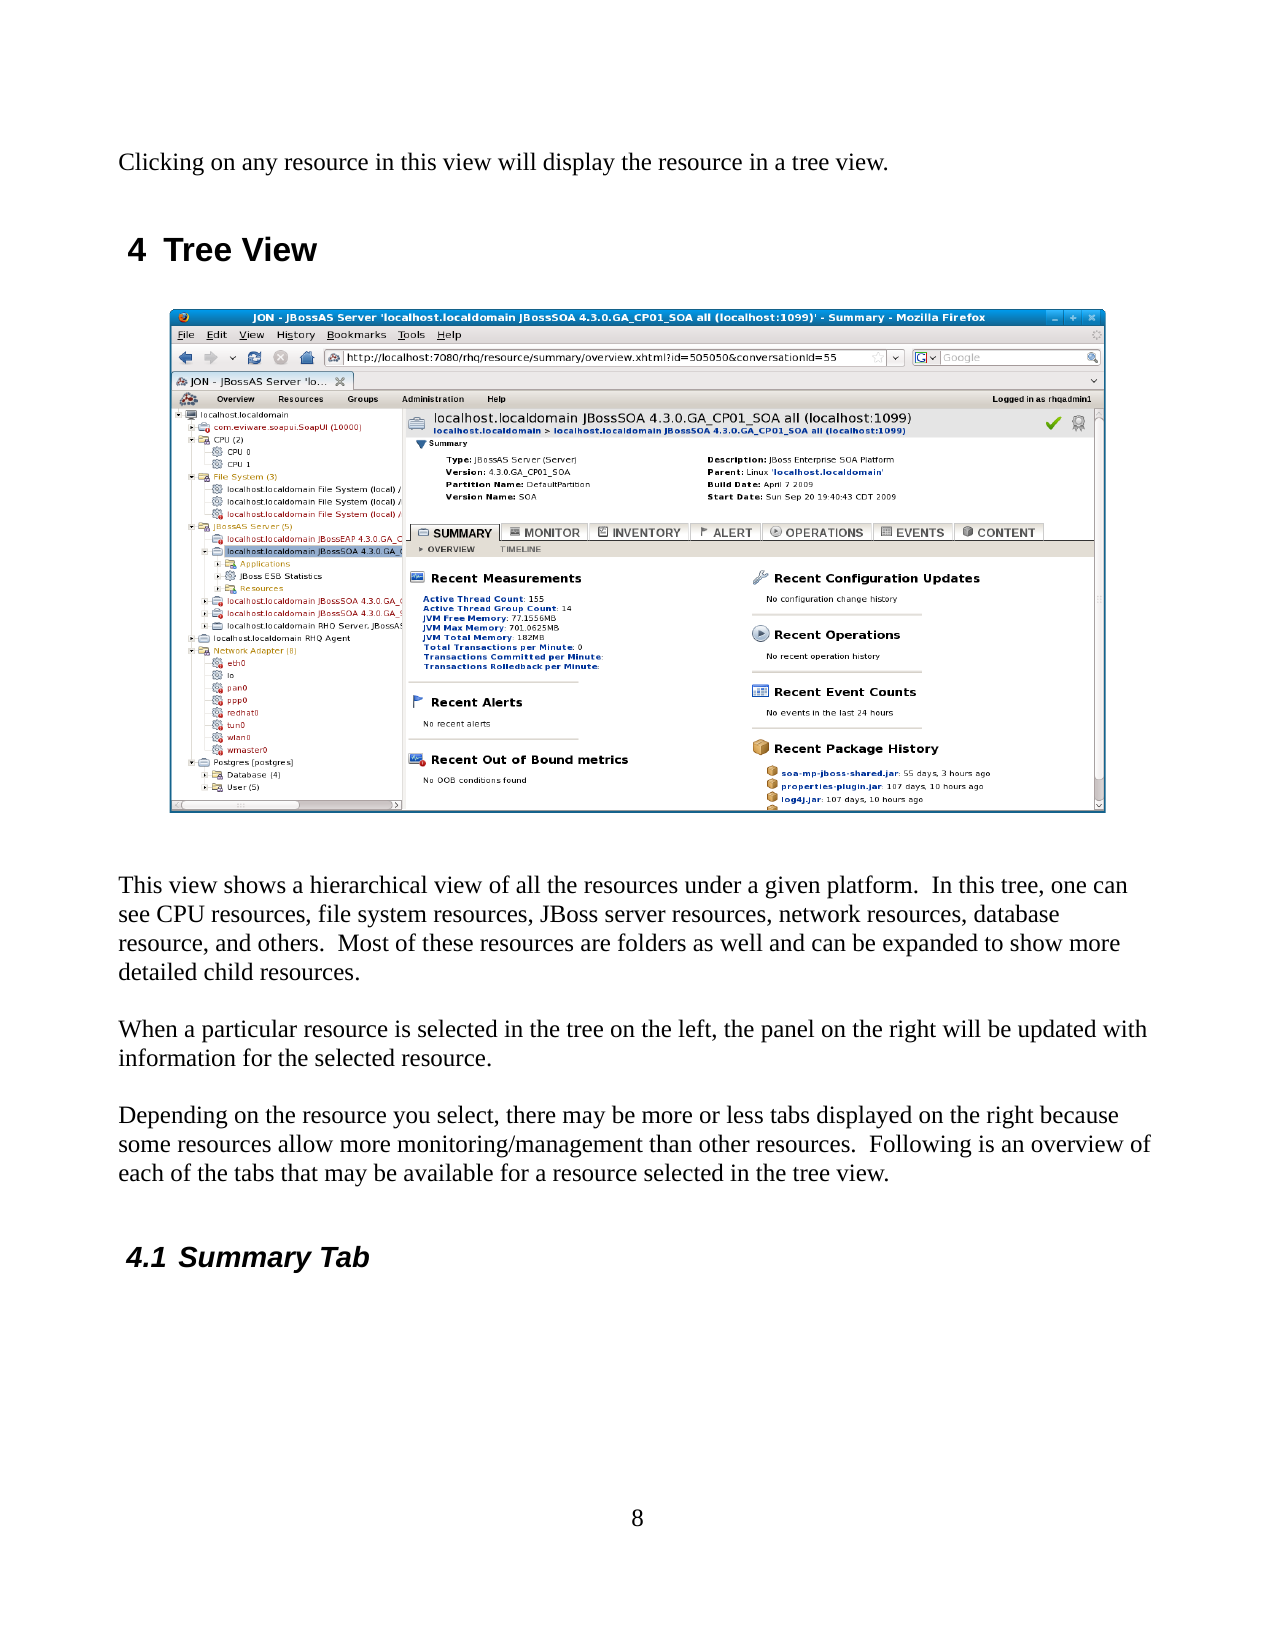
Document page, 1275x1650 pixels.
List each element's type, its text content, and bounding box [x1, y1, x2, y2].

subtitle Tree View [118, 229, 1157, 268]
picture [169, 313, 1106, 813]
picture [1047, 309, 1063, 320]
text This view shows a hierarchical view of all the resources under a given platform. In this tree, one can see CPU resources, file system resources, JBoss server resources, network resources, database resource, and others. Most of these resources are folders as well and can be expanded to show more detailed child resources. When a particular resource is selected in the tree on the left, the panel on the right will be updated with information for the selected resource. Depending on the resource you select, there may be more or less tabs displayed on the right because some resources allow more monitoring/management than other resources. Following is an overview of each of the tabs that may be available for a resource selected in the tree view. [118, 871, 1157, 1187]
text Clicking on any resource in this view will display the resource in a tree view. [118, 147, 1157, 176]
picture [1065, 309, 1099, 320]
subtitle Summary Tab [118, 1241, 1157, 1274]
